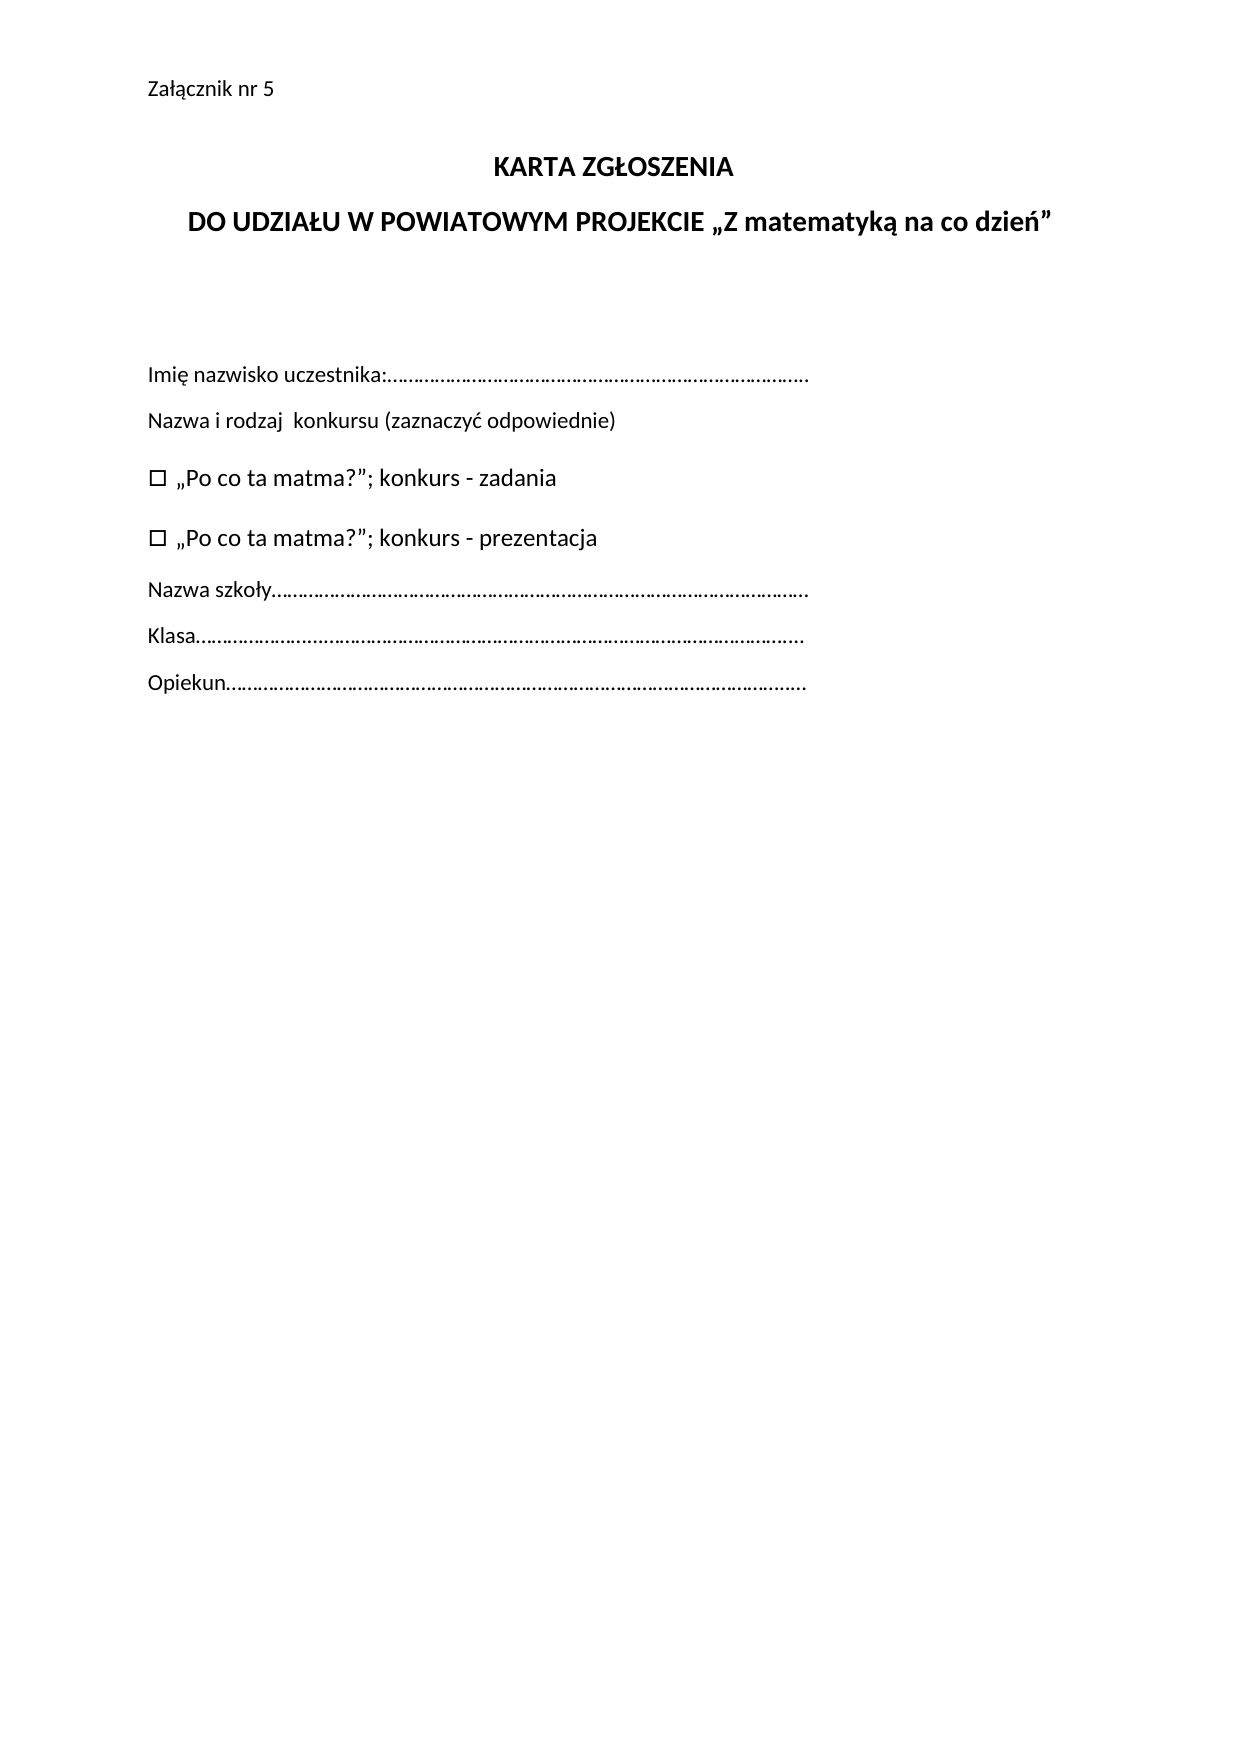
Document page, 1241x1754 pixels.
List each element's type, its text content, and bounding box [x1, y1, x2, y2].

text Imię nazwisko uczestnika:…………………………………………………………………….. [148, 360, 1093, 388]
text DO UDZIAŁU W POWIATOWYM PROJEKCIE „Z matematyką na co dzień” [148, 203, 1093, 238]
text KARTA ZGŁOSZENIA [148, 148, 1093, 183]
text □ „Po co ta matma?”; konkurs - zadania [148, 453, 1093, 494]
text Klasa…………………...…………………………………………………………………………….... [148, 622, 1093, 650]
text Nazwa i rodzaj konkursu (zaznaczyć odpowiednie) [148, 407, 1093, 435]
text Opiekun……………………………………………………………………………………………..… [148, 668, 1093, 697]
text □ „Po co ta matma?”; konkurs - prezentacja [148, 514, 1093, 555]
text Nazwa szkoły………………………………………………………………………………………… [148, 575, 1093, 603]
